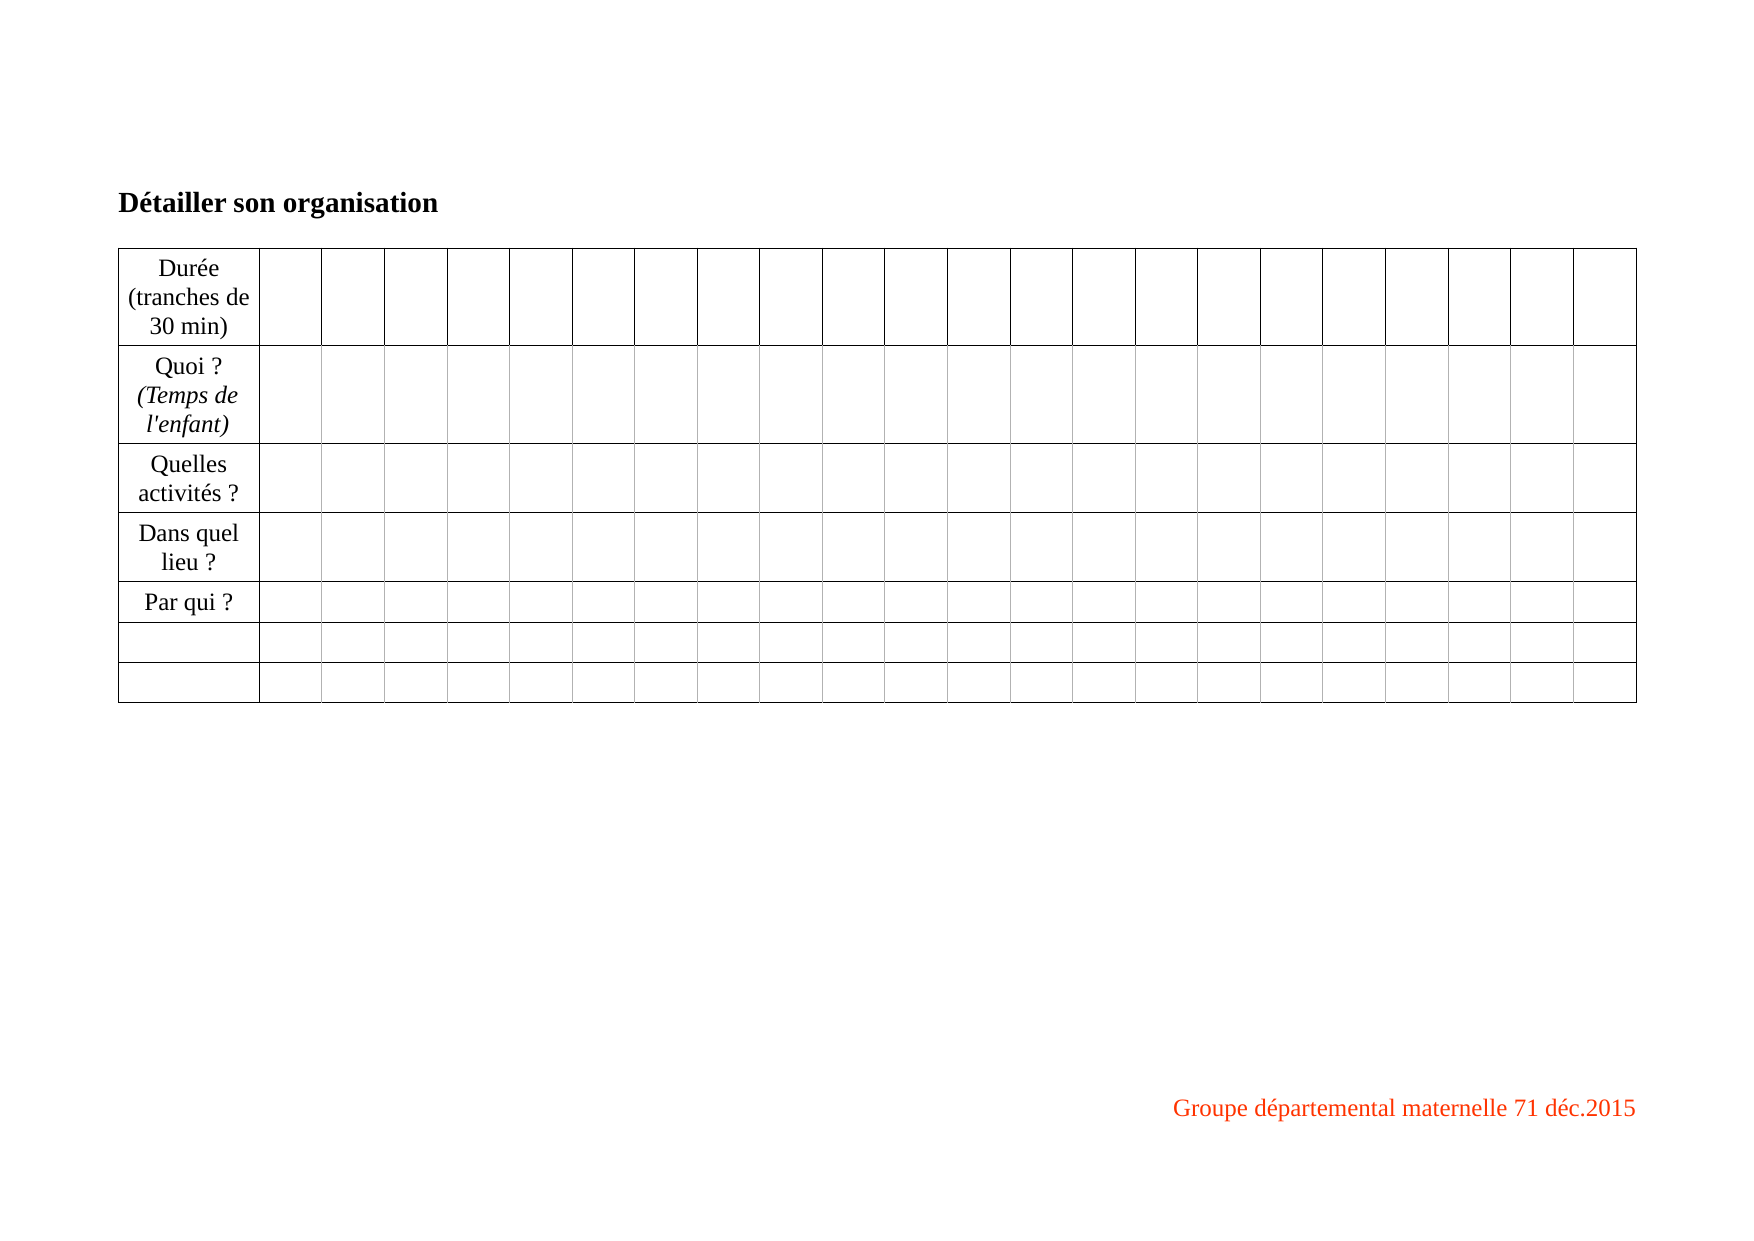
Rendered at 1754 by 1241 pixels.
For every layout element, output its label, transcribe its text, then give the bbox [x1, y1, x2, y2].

table_header [385, 249, 447, 345]
table_cell [1574, 623, 1636, 662]
table_cell [760, 444, 822, 512]
table_cell [1011, 444, 1072, 512]
table_cell [635, 582, 697, 622]
table_cell [510, 444, 572, 512]
table_header Durée (tranches de 30 min) [119, 249, 259, 345]
table_cell [1386, 663, 1448, 702]
table_cell [698, 346, 759, 443]
table_header [448, 249, 509, 345]
table_cell [1261, 444, 1322, 512]
table_cell [823, 663, 884, 702]
table_cell [1449, 444, 1510, 512]
table_cell [1011, 623, 1072, 662]
table_cell [1323, 623, 1385, 662]
table_cell [948, 582, 1010, 622]
table_cell [322, 623, 384, 662]
table_cell [448, 346, 509, 443]
table_cell [448, 582, 509, 622]
table_cell [1323, 513, 1385, 581]
table_header [885, 249, 947, 345]
table_cell Quelles activités ? [119, 444, 259, 512]
table_cell [573, 623, 634, 662]
table_header [698, 249, 759, 345]
table_cell [322, 346, 384, 443]
table_cell [948, 663, 1010, 702]
table_header [948, 249, 1010, 345]
table_cell [760, 513, 822, 581]
table_cell [948, 444, 1010, 512]
table_cell [1574, 444, 1636, 512]
table_cell [573, 346, 634, 443]
table_cell [1511, 623, 1573, 662]
table_header [1386, 249, 1448, 345]
table_cell [1198, 346, 1260, 443]
table_header [1574, 249, 1636, 345]
table_cell [635, 444, 697, 512]
table_cell [322, 582, 384, 622]
table_cell [1073, 582, 1135, 622]
table_cell [260, 582, 321, 622]
table_cell [698, 513, 759, 581]
table_header [322, 249, 384, 345]
table_cell [885, 346, 947, 443]
table_cell [823, 346, 884, 443]
table_cell [823, 623, 884, 662]
table_cell [948, 346, 1010, 443]
table_cell [1449, 346, 1510, 443]
table_cell [573, 582, 634, 622]
table_cell [448, 663, 509, 702]
table_cell [1323, 346, 1385, 443]
table_header [1261, 249, 1322, 345]
table_cell [1386, 444, 1448, 512]
table_cell [1574, 513, 1636, 581]
table_cell [885, 444, 947, 512]
table_cell [760, 346, 822, 443]
table_cell [322, 444, 384, 512]
table_cell [1073, 346, 1135, 443]
table_header [1136, 249, 1197, 345]
table_cell [1386, 346, 1448, 443]
table_cell [823, 444, 884, 512]
text Détailler son organisation [118, 185, 1636, 219]
table_cell [1073, 513, 1135, 581]
table_cell [510, 513, 572, 581]
table_cell [1011, 663, 1072, 702]
table_header [510, 249, 572, 345]
table_cell [385, 444, 447, 512]
table_cell [1261, 663, 1322, 702]
table_cell [760, 663, 822, 702]
table_cell [885, 582, 947, 622]
table_cell [1386, 582, 1448, 622]
table_cell [823, 513, 884, 581]
table_cell [1198, 663, 1260, 702]
table_header [1511, 249, 1573, 345]
table_cell [1511, 513, 1573, 581]
table_cell [885, 623, 947, 662]
table_cell [1136, 663, 1197, 702]
table_cell [510, 623, 572, 662]
table_cell [260, 663, 321, 702]
table_cell [510, 663, 572, 702]
table_cell [698, 623, 759, 662]
table_cell [119, 663, 259, 702]
table_cell [1011, 346, 1072, 443]
table_cell [885, 513, 947, 581]
table_cell Par qui ? [119, 582, 259, 622]
table_cell [1261, 346, 1322, 443]
table_cell [1011, 582, 1072, 622]
table_cell [1136, 444, 1197, 512]
table_cell [1073, 623, 1135, 662]
table_header [760, 249, 822, 345]
table_cell [573, 444, 634, 512]
table_cell [1073, 663, 1135, 702]
table_header [573, 249, 634, 345]
table_header [1449, 249, 1510, 345]
table_cell [119, 623, 259, 662]
table_cell [260, 444, 321, 512]
table_cell [1574, 663, 1636, 702]
table_cell [385, 582, 447, 622]
table_cell [1574, 346, 1636, 443]
table_cell [1386, 623, 1448, 662]
table_cell [760, 582, 822, 622]
table_cell [510, 582, 572, 622]
table_cell [1011, 513, 1072, 581]
table_cell [448, 623, 509, 662]
table_cell [1386, 513, 1448, 581]
table_cell [322, 513, 384, 581]
table_cell [1511, 346, 1573, 443]
table_cell [1198, 623, 1260, 662]
table_cell [1511, 582, 1573, 622]
table_cell [448, 513, 509, 581]
table_cell [1449, 513, 1510, 581]
table_cell [948, 513, 1010, 581]
table_cell [698, 444, 759, 512]
table_cell [1449, 623, 1510, 662]
table_header [1198, 249, 1260, 345]
table_cell [322, 663, 384, 702]
table_cell [1136, 582, 1197, 622]
table_cell [510, 346, 572, 443]
table_header [1011, 249, 1072, 345]
table_cell Quoi ? (Temps de l'enfant) [119, 346, 259, 443]
table_header [823, 249, 884, 345]
table_header [260, 249, 321, 345]
table_cell [698, 582, 759, 622]
table_cell [635, 513, 697, 581]
table_cell [1261, 582, 1322, 622]
table_cell [1511, 444, 1573, 512]
table_cell [1449, 663, 1510, 702]
table_header [635, 249, 697, 345]
table_cell [1073, 444, 1135, 512]
table_cell [1198, 582, 1260, 622]
table_cell [1198, 513, 1260, 581]
table_cell [385, 346, 447, 443]
table_cell [823, 582, 884, 622]
table_cell [698, 663, 759, 702]
table_cell [448, 444, 509, 512]
table_cell [635, 663, 697, 702]
table_cell [948, 623, 1010, 662]
table_cell [760, 623, 822, 662]
table_cell [1574, 582, 1636, 622]
table_cell [1511, 663, 1573, 702]
table_cell [1198, 444, 1260, 512]
table_cell [260, 513, 321, 581]
table_cell [385, 623, 447, 662]
table_cell [1136, 623, 1197, 662]
table_cell [385, 663, 447, 702]
table_cell [573, 513, 634, 581]
table_cell [573, 663, 634, 702]
table_header [1073, 249, 1135, 345]
table_cell [385, 513, 447, 581]
table_cell [1449, 582, 1510, 622]
table_cell [1136, 346, 1197, 443]
table_cell [635, 346, 697, 443]
table_cell [1136, 513, 1197, 581]
table_cell Dans quel lieu ? [119, 513, 259, 581]
table_header [1323, 249, 1385, 345]
table_cell [260, 623, 321, 662]
table_cell [885, 663, 947, 702]
table_cell [1323, 444, 1385, 512]
table_cell [260, 346, 321, 443]
table_cell [635, 623, 697, 662]
table_cell [1261, 513, 1322, 581]
table_cell [1323, 663, 1385, 702]
table_cell [1323, 582, 1385, 622]
table_cell [1261, 623, 1322, 662]
